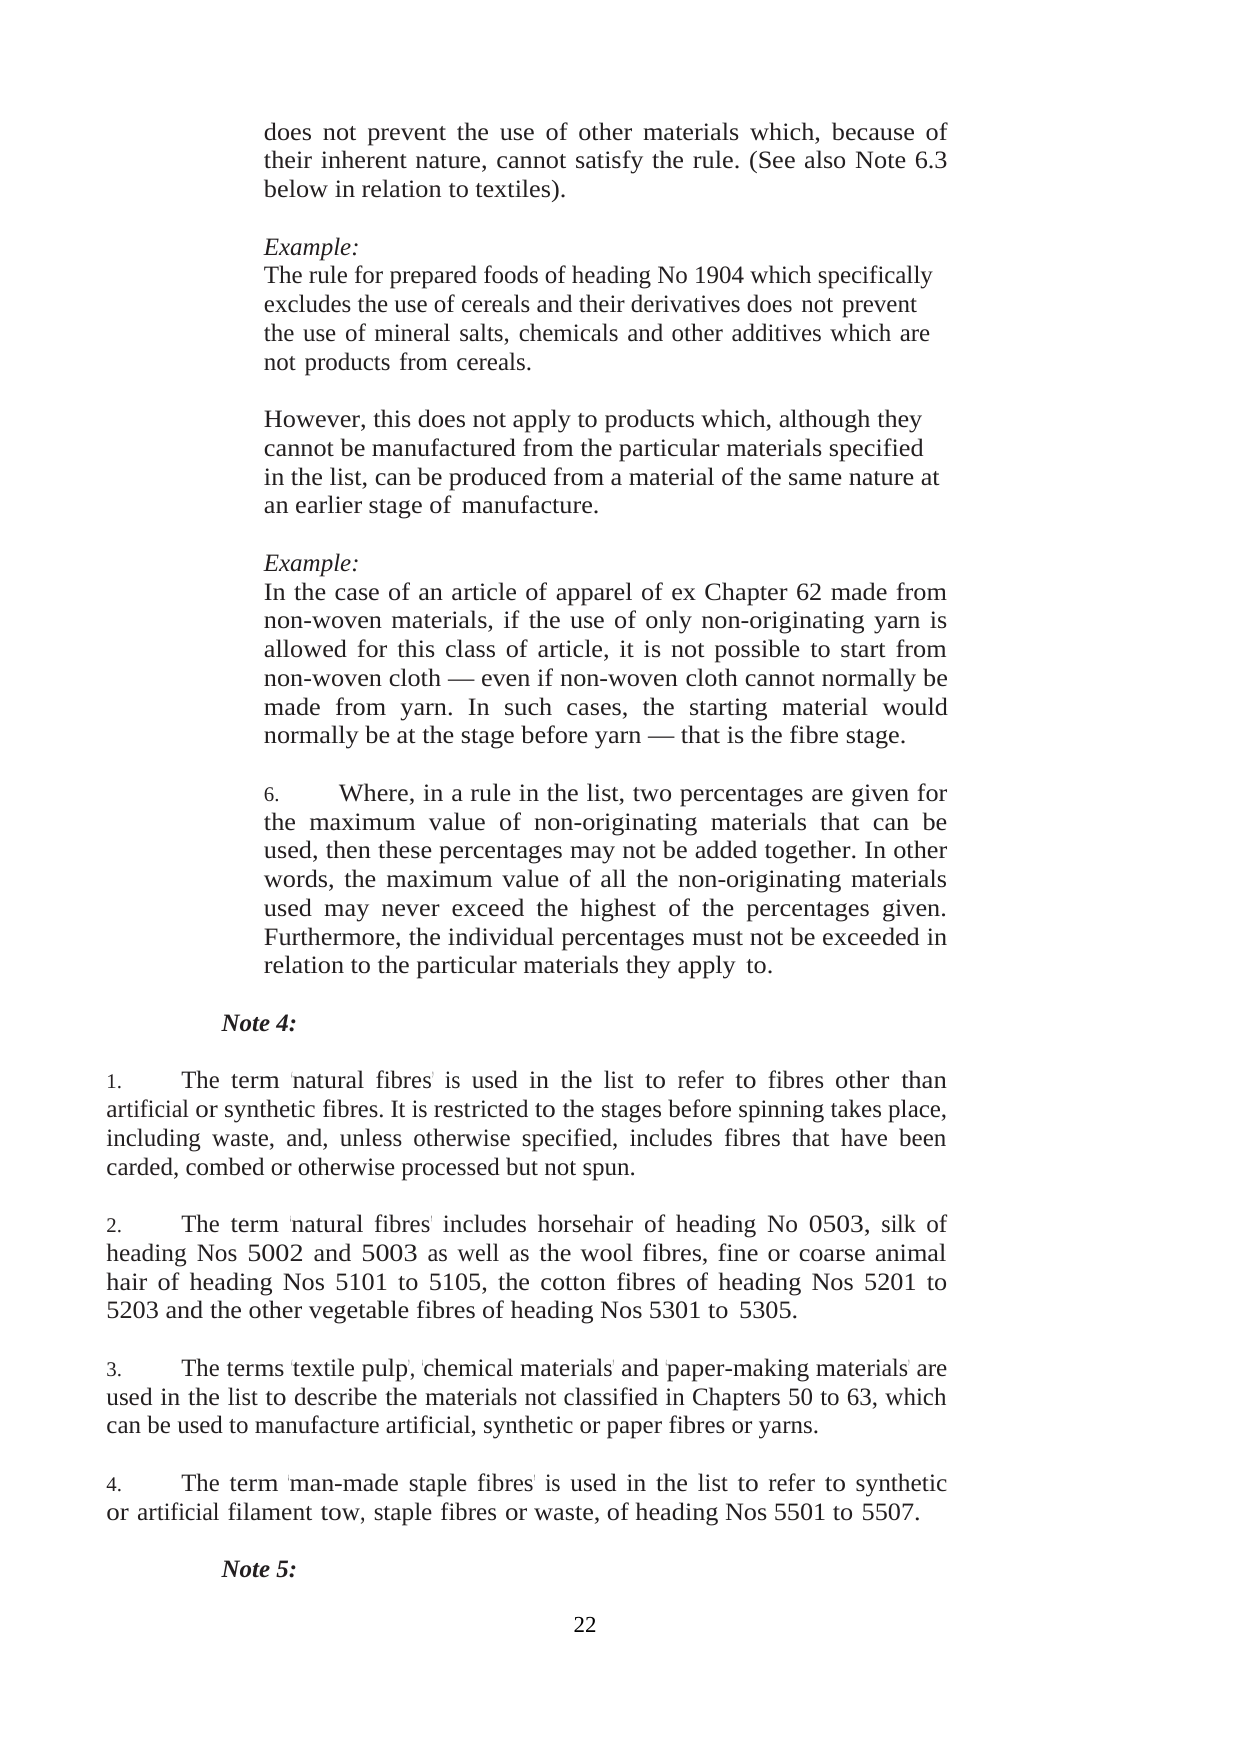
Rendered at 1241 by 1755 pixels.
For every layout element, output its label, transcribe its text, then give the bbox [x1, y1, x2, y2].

text Example: [264, 548, 1063, 577]
list The terms ‘textile pulp’, ‘chemical materials’ and ‘paper-making materials’ are used in the list to describe the materials not classified in Chapters 50 to 63, which can be used to manufacture artificial, synthetic or paper fibres or yarns. [106, 1353, 948, 1439]
text Example: [264, 232, 1063, 260]
text The rule for prepared foods of heading No 1904 which specifically excludes the use of cereals and their derivatives does not prevent the use of mineral salts, chemicals and other additives which are not products from cereals. [264, 260, 938, 375]
list Where a rule in the list specifies that a product must be manufactured from a particular material, the condition obviously does not prevent the use of other materials which, because of their inherent nature, cannot satisfy the rule. (See also Note 6.3 below in relation to textiles). [264, 117, 947, 203]
text Note 5: [221, 1554, 859, 1583]
list Where, in a rule in the list, two percentages are given for the maximum value of non-originating materials that can be used, then these percentages may not be added together. In other words, the maximum value of all the non-originating materials used may never exceed the highest of the percentages given. Furthermore, the individual percentages must not be exceeded in relation to the particular materials they apply to. [264, 778, 947, 979]
text In the case of an article of apparel of ex Chapter 62 made from non-woven materials, if the use of only non-originating yarn is allowed for this class of article, it is not possible to start from non-woven cloth — even if non-woven cloth cannot normally be made from yarn. In such cases, the starting material would normally be at the stage before yarn — that is the fibre stage. [264, 577, 948, 749]
list The term ‘natural fibres’ includes horsehair of heading No 0503, silk of heading Nos 5002 and 5003 as well as the wool fibres, fine or coarse animal hair of heading Nos 5101 to 5105, the cotton fibres of heading Nos 5201 to 5203 and the other vegetable fibres of heading Nos 5301 to 5305. [106, 1209, 947, 1324]
list The term ‘natural fibres’ is used in the list to refer to fibres other than artificial or synthetic fibres. It is restricted to the stages before spinning takes place, including waste, and, unless otherwise specified, includes fibres that have been carded, combed or otherwise processed but not spun. [106, 1065, 947, 1180]
list The term ‘man-made staple fibres’ is used in the list to refer to synthetic or artificial filament tow, staple fibres or waste, of heading Nos 5501 to 5507. [106, 1468, 947, 1525]
text However, this does not apply to products which, although they cannot be manufactured from the particular materials specified in the list, can be produced from a material of the same nature at an earlier stage of manufacture. [264, 404, 947, 519]
text Note 4: [221, 1008, 859, 1037]
